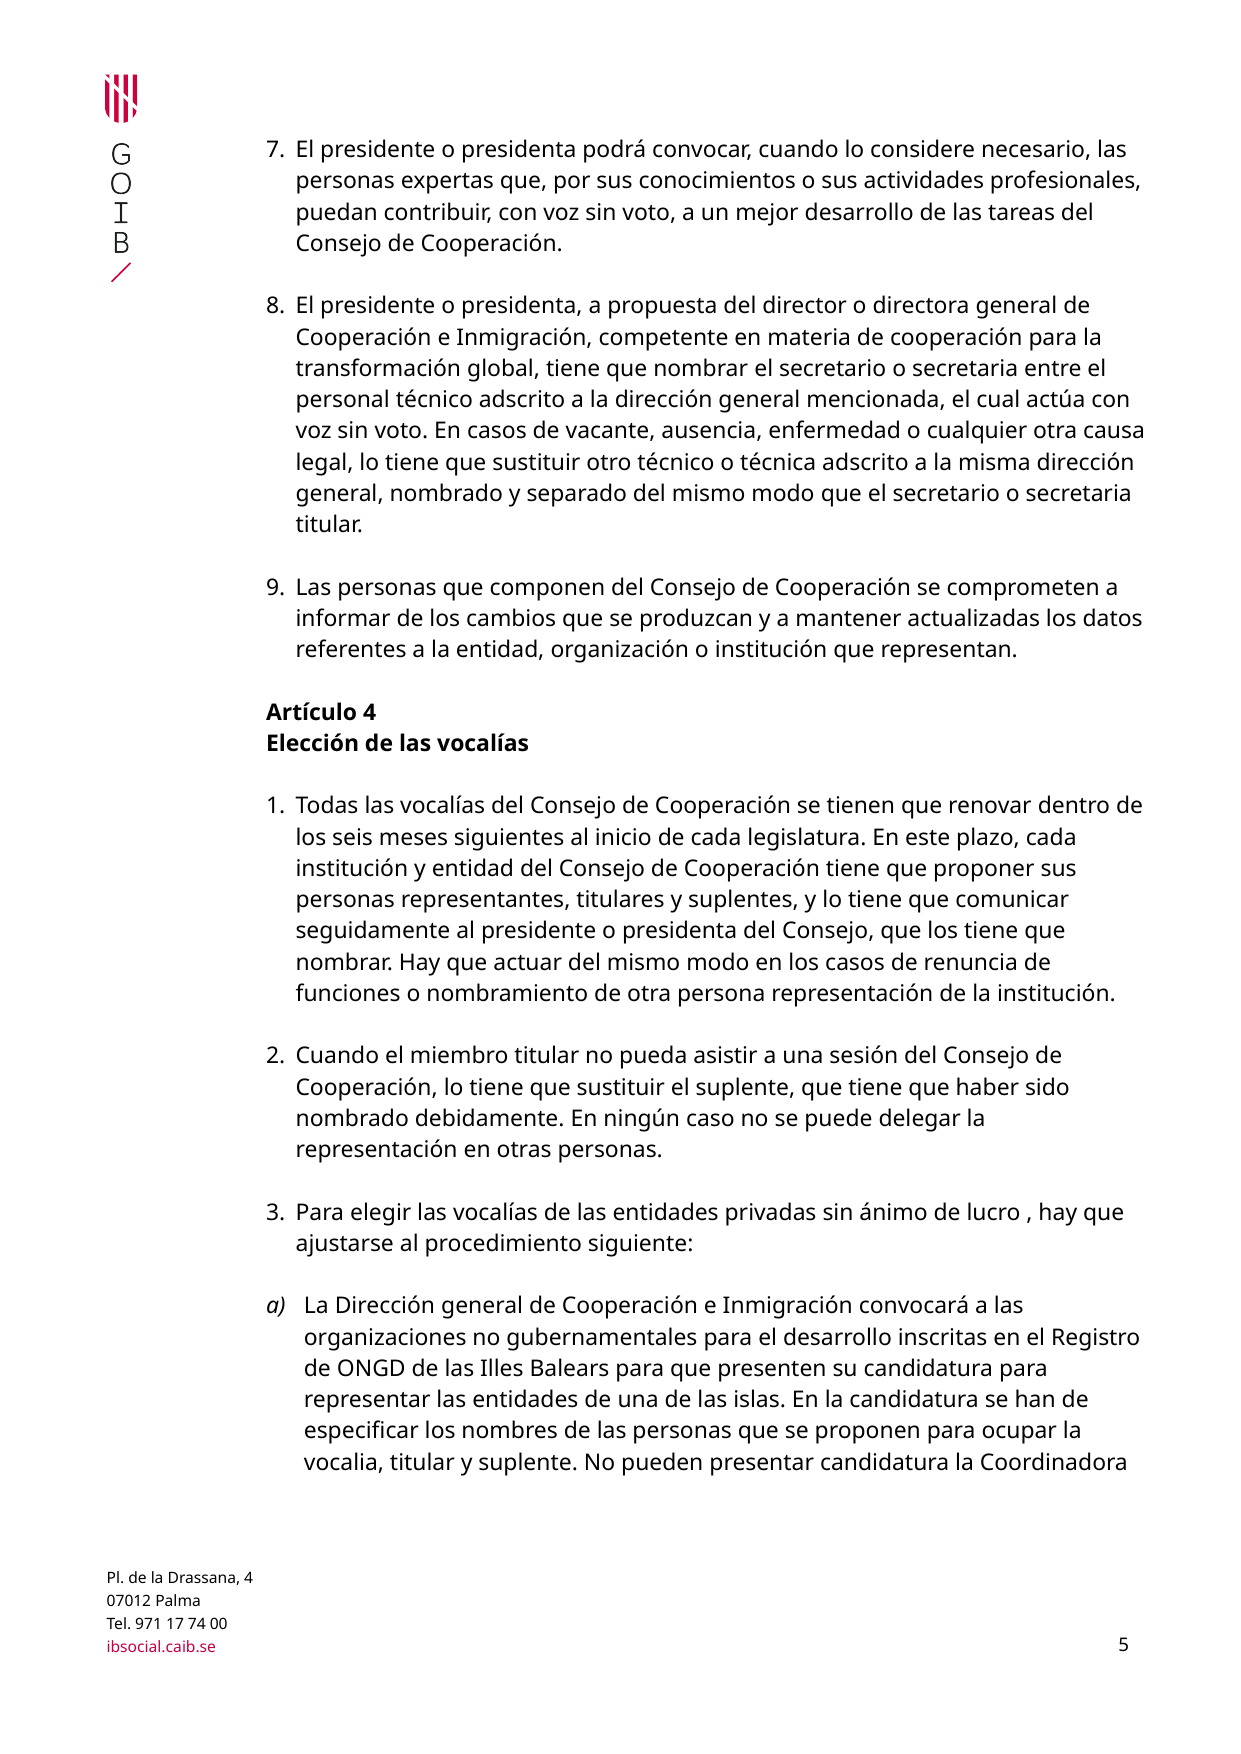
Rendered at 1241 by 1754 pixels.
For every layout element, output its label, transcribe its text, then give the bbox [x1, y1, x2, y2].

text Artículo 4 [266, 695, 1152, 727]
list Para elegir las vocalías de las entidades privadas sin ánimo de lucro , hay que ajustarse al procedimiento siguiente: [266, 1195, 1152, 1258]
list Todas las vocalías del Consejo de Cooperación se tienen que renovar dentro de los seis meses siguientes al inicio de cada legislatura. En este plazo, cada institución y entidad del Consejo de Cooperación tiene que proponer sus personas representantes, titulares y suplentes, y lo tiene que comunicar seguidamente al presidente o presidenta del Consejo, que los tiene que nombrar. Hay que actuar del mismo modo en los casos de renuncia de funciones o nombramiento de otra persona representación de la institución. [266, 789, 1152, 1008]
list El presidente o presidenta podrá convocar, cuando lo considere necesario, las personas expertas que, por sus conocimientos o sus actividades profesionales, puedan contribuir, con voz sin voto, a un mejor desarrollo de las tareas del Consejo de Cooperación. [266, 133, 1152, 258]
picture [76, 51, 166, 313]
text Elección de las vocalías [266, 727, 1152, 758]
list Cuando el miembro titular no pueda asistir a una sesión del Consejo de Cooperación, lo tiene que sustituir el suplente, que tiene que haber sido nombrado debidamente. En ningún caso no se puede delegar la representación en otras personas. [266, 1039, 1152, 1164]
list Las personas que componen del Consejo de Cooperación se comprometen a informar de los cambios que se produzcan y a mantener actualizadas los datos referentes a la entidad, organización o institución que representan. [266, 570, 1152, 664]
list La Dirección general de Cooperación e Inmigración convocará a las organizaciones no gubernamentales para el desarrollo inscritas en el Registro de ONGD de las Illes Balears para que presenten su candidatura para representar las entidades de una de las islas. En la candidatura se han de especificar los nombres de las personas que se proponen para ocupar la vocalia, titular y suplente. No pueden presentar candidatura la Coordinadora [266, 1289, 1152, 1477]
list El presidente o presidenta, a propuesta del director o directora general de Cooperación e Inmigración, competente en materia de cooperación para la transformación global, tiene que nombrar el secretario o secretaria entre el personal técnico adscrito a la dirección general mencionada, el cual actúa con voz sin voto. En casos de vacante, ausencia, enfermedad o cualquier otra causa legal, lo tiene que sustituir otro técnico o técnica adscrito a la misma dirección general, nombrado y separado del mismo modo que el secretario o secretaria titular. [266, 289, 1152, 539]
